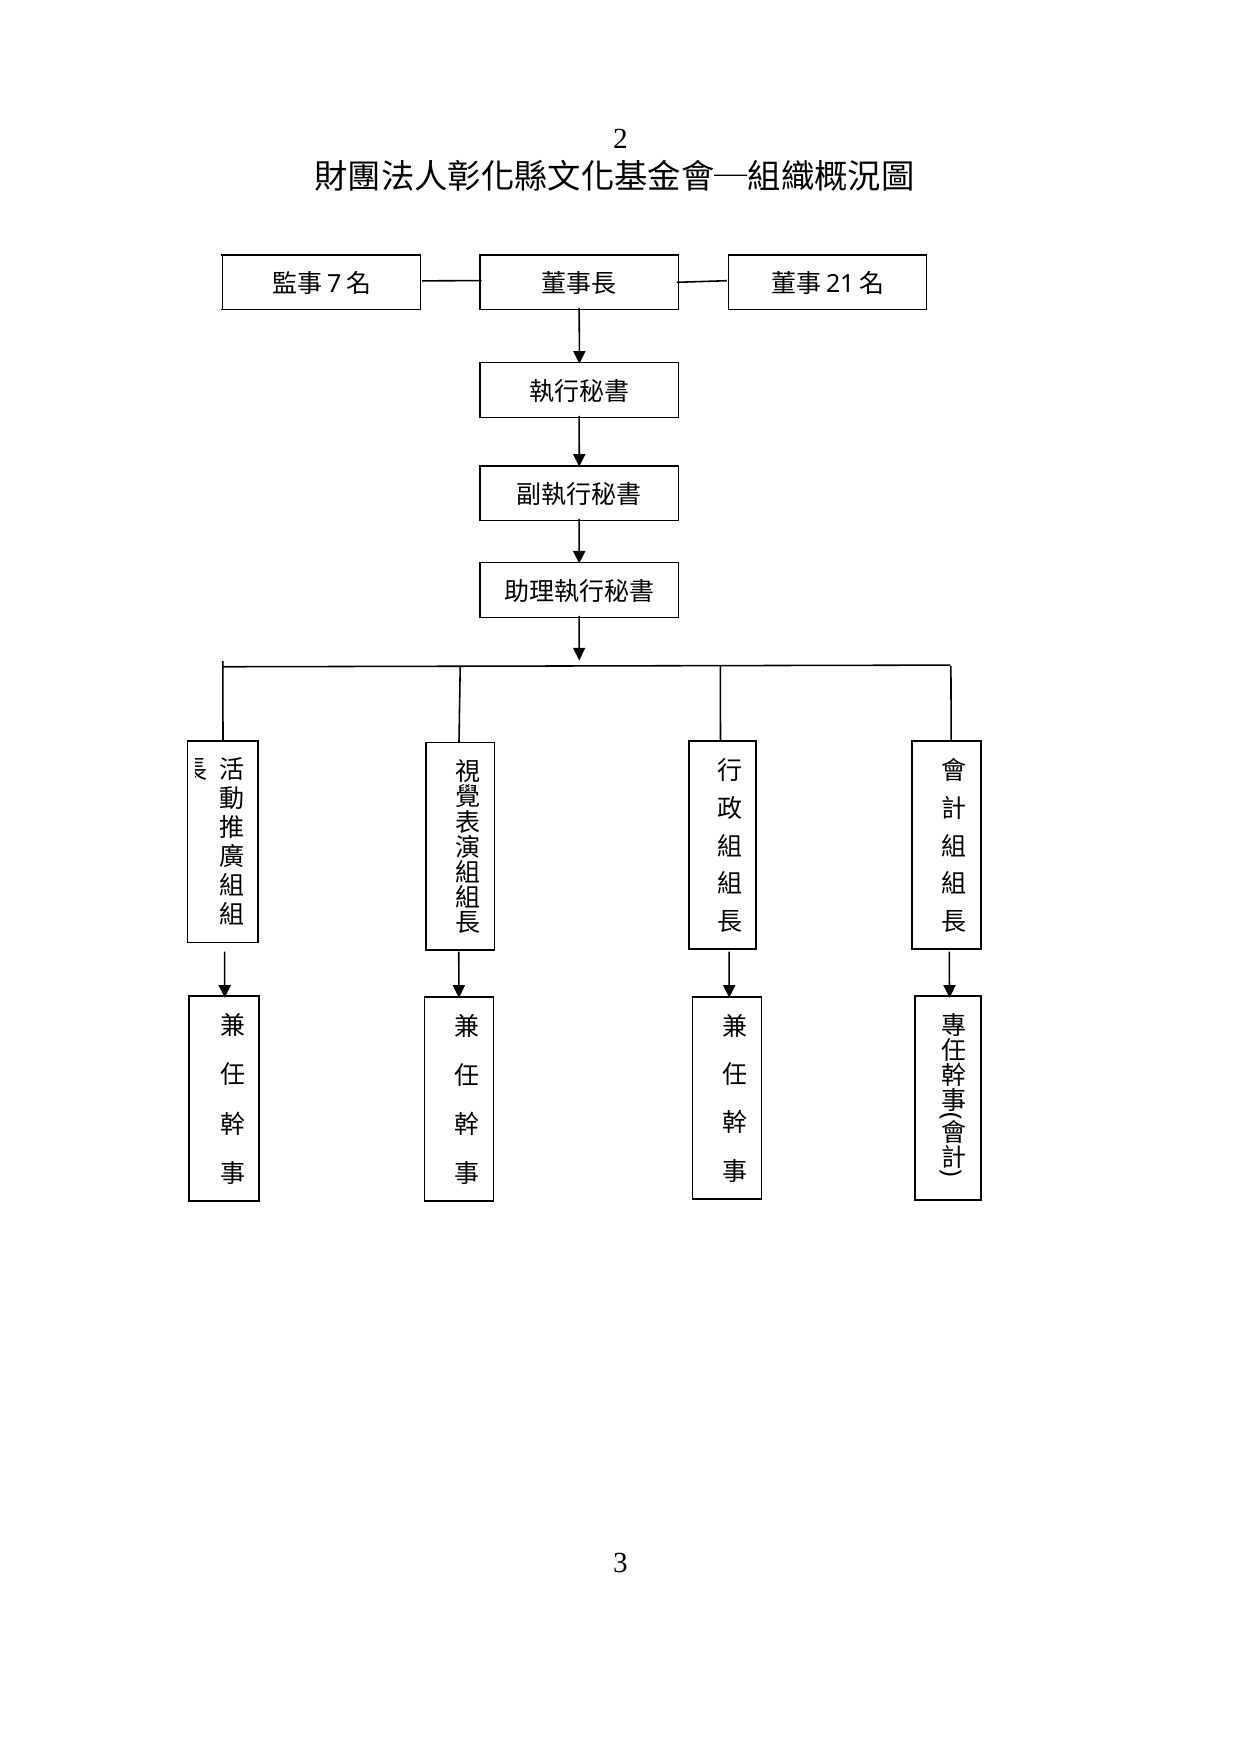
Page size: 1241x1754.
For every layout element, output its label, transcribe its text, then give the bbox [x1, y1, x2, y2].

text 財團法人彰化縣文化基金會─組織概況圖 [481, 563, 678, 617]
text 視覺表演組組長 [450, 758, 486, 934]
text 兼任幹事 [215, 1012, 251, 1186]
text 兼任幹事 [449, 1013, 485, 1186]
text 會計組組長 [936, 757, 972, 933]
text 財團法人彰化縣文化基金會─組織概況圖 [223, 256, 420, 309]
text 執行秘書 [496, 371, 662, 407]
text 2 [118, 118, 1122, 156]
text 副執行秘書 [496, 474, 662, 510]
text 3 [118, 1545, 1122, 1579]
text 財團法人彰化縣文化基金會─組織概況圖 [481, 256, 678, 309]
text 監事7名 [238, 263, 405, 299]
text 財團法人彰化縣文化基金會─組織概況圖 [481, 363, 678, 417]
text 兼任幹事 [717, 1013, 753, 1183]
text 董事21名 [744, 263, 911, 299]
text 專任幹事(會計) [936, 1012, 972, 1184]
text 財團法人彰化縣文化基金會─組織概況圖 [118, 156, 1110, 197]
text 行政組組長 [712, 757, 748, 933]
text 活動推廣組組長 [196, 757, 250, 927]
text 財團法人彰化縣文化基金會─組織概況圖 [481, 467, 678, 520]
text 助理執行秘書 [496, 571, 662, 607]
text 財團法人彰化縣文化基金會─組織概況圖 [188, 742, 257, 942]
text 財團法人彰化縣文化基金會─組織概況圖 [729, 256, 926, 309]
text 董事長 [496, 263, 662, 299]
